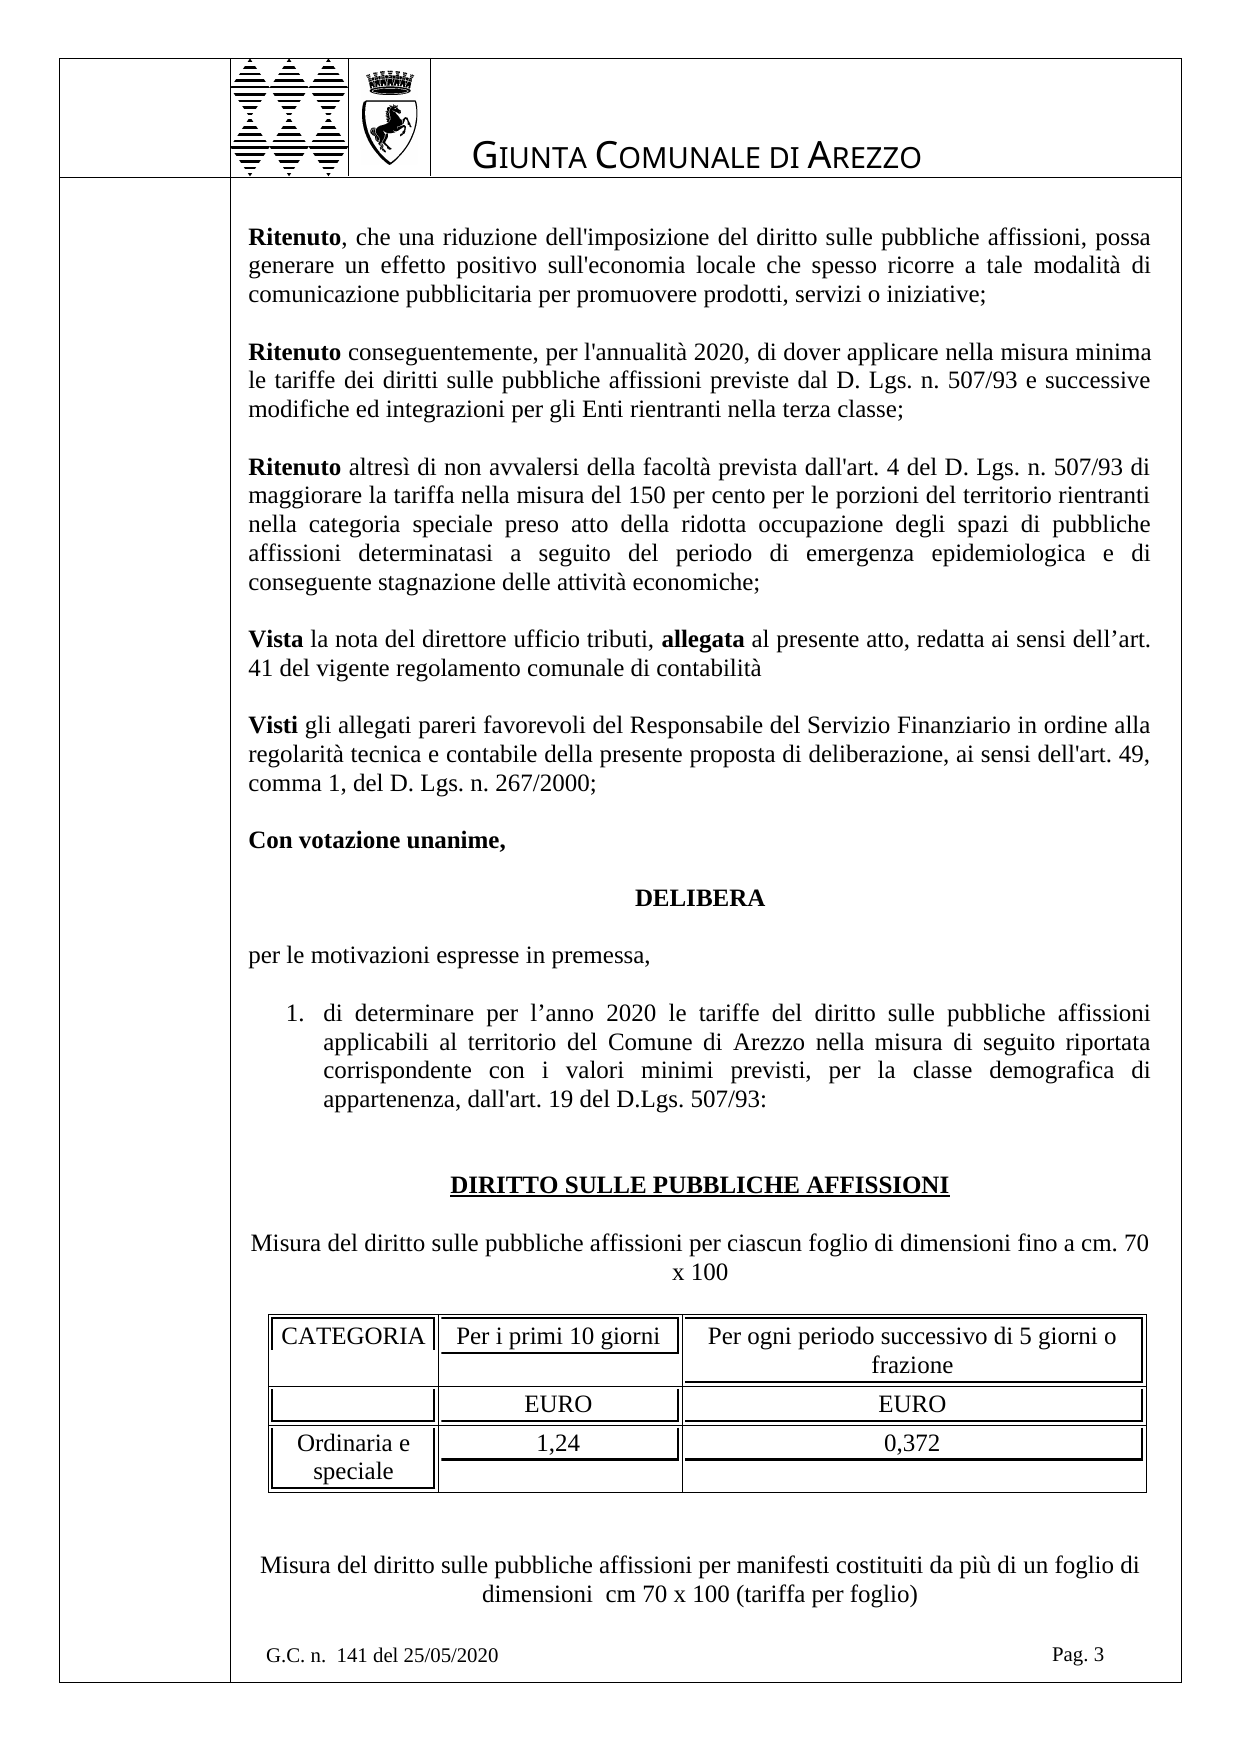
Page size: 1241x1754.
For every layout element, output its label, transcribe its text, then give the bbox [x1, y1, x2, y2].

text Ritenuto conseguentemente, per l'annualità 2020, di dover applicare nella misura minima le tariffe dei diritti sulle pubbliche affissioni previste dal D. Lgs. n. 507/93 e successive modifiche ed integrazioni per gli Enti rientranti nella terza classe; [248, 337, 1152, 423]
text Vista la nota del direttore ufficio tributi, allegata al presente atto, redatta ai sensi dell’art. 41 del vigente regolamento comunale di contabilità [248, 624, 1152, 682]
table_cell EURO [683, 1387, 1146, 1425]
text per le motivazioni espresse in premessa, [248, 940, 1152, 969]
text Ritenuto, che una riduzione dell'imposizione del diritto sulle pubbliche affissioni, possa generare un effetto positivo sull'economia locale che spesso ricorre a tale modalità di comunicazione pubblicitaria per promuovere prodotti, servizi o iniziative; [248, 222, 1152, 308]
list di determinare per l’anno 2020 le tariffe del diritto sulle pubbliche affissioni applicabili al territorio del Comune di Arezzo nella misura di seguito riportata corrispondente con i valori minimi previsti, per la classe demografica di appartenenza, dall'art. 19 del D.Lgs. 507/93: [286, 998, 1152, 1113]
text DIRITTO SULLE PUBBLICHE AFFISSIONI [248, 1170, 1152, 1199]
table_cell 0,372 [683, 1426, 1146, 1492]
table_cell EURO [439, 1387, 682, 1425]
text DELIBERA [248, 883, 1152, 912]
table_cell 1,24 [439, 1426, 682, 1492]
table_cell Ordinaria e speciale [269, 1426, 438, 1492]
table_header Per i primi 10 giorni [439, 1315, 682, 1386]
text Ritenuto altresì di non avvalersi della facoltà prevista dall'art. 4 del D. Lgs. n. 507/93 di maggiorare la tariffa nella misura del 150 per cento per le porzioni del territorio rientranti nella categoria speciale preso atto della ridotta occupazione degli spazi di pubbliche affissioni determinatasi a seguito del periodo di emergenza epidemiologica e di conseguente stagnazione delle attività economiche; [248, 452, 1152, 595]
text Misura del diritto sulle pubbliche affissioni per manifesti costituiti da più di un foglio di dimensioni cm 70 x 100 (tariffa per foglio) [248, 1550, 1152, 1607]
picture [361, 70, 418, 165]
text Misura del diritto sulle pubbliche affissioni per ciascun foglio di dimensioni fino a cm. 70 x 100 [248, 1228, 1152, 1285]
table_header CATEGORIA [269, 1315, 438, 1386]
table_cell [269, 1387, 438, 1425]
table_header Per ogni periodo successivo di 5 giorni o frazione [683, 1315, 1146, 1386]
text Con votazione unanime, [248, 825, 1152, 854]
text Visti gli allegati pareri favorevoli del Responsabile del Servizio Finanziario in ordine alla regolarità tecnica e contabile della presente proposta di deliberazione, ai sensi dell'art. 49, comma 1, del D. Lgs. n. 267/2000; [248, 710, 1152, 797]
